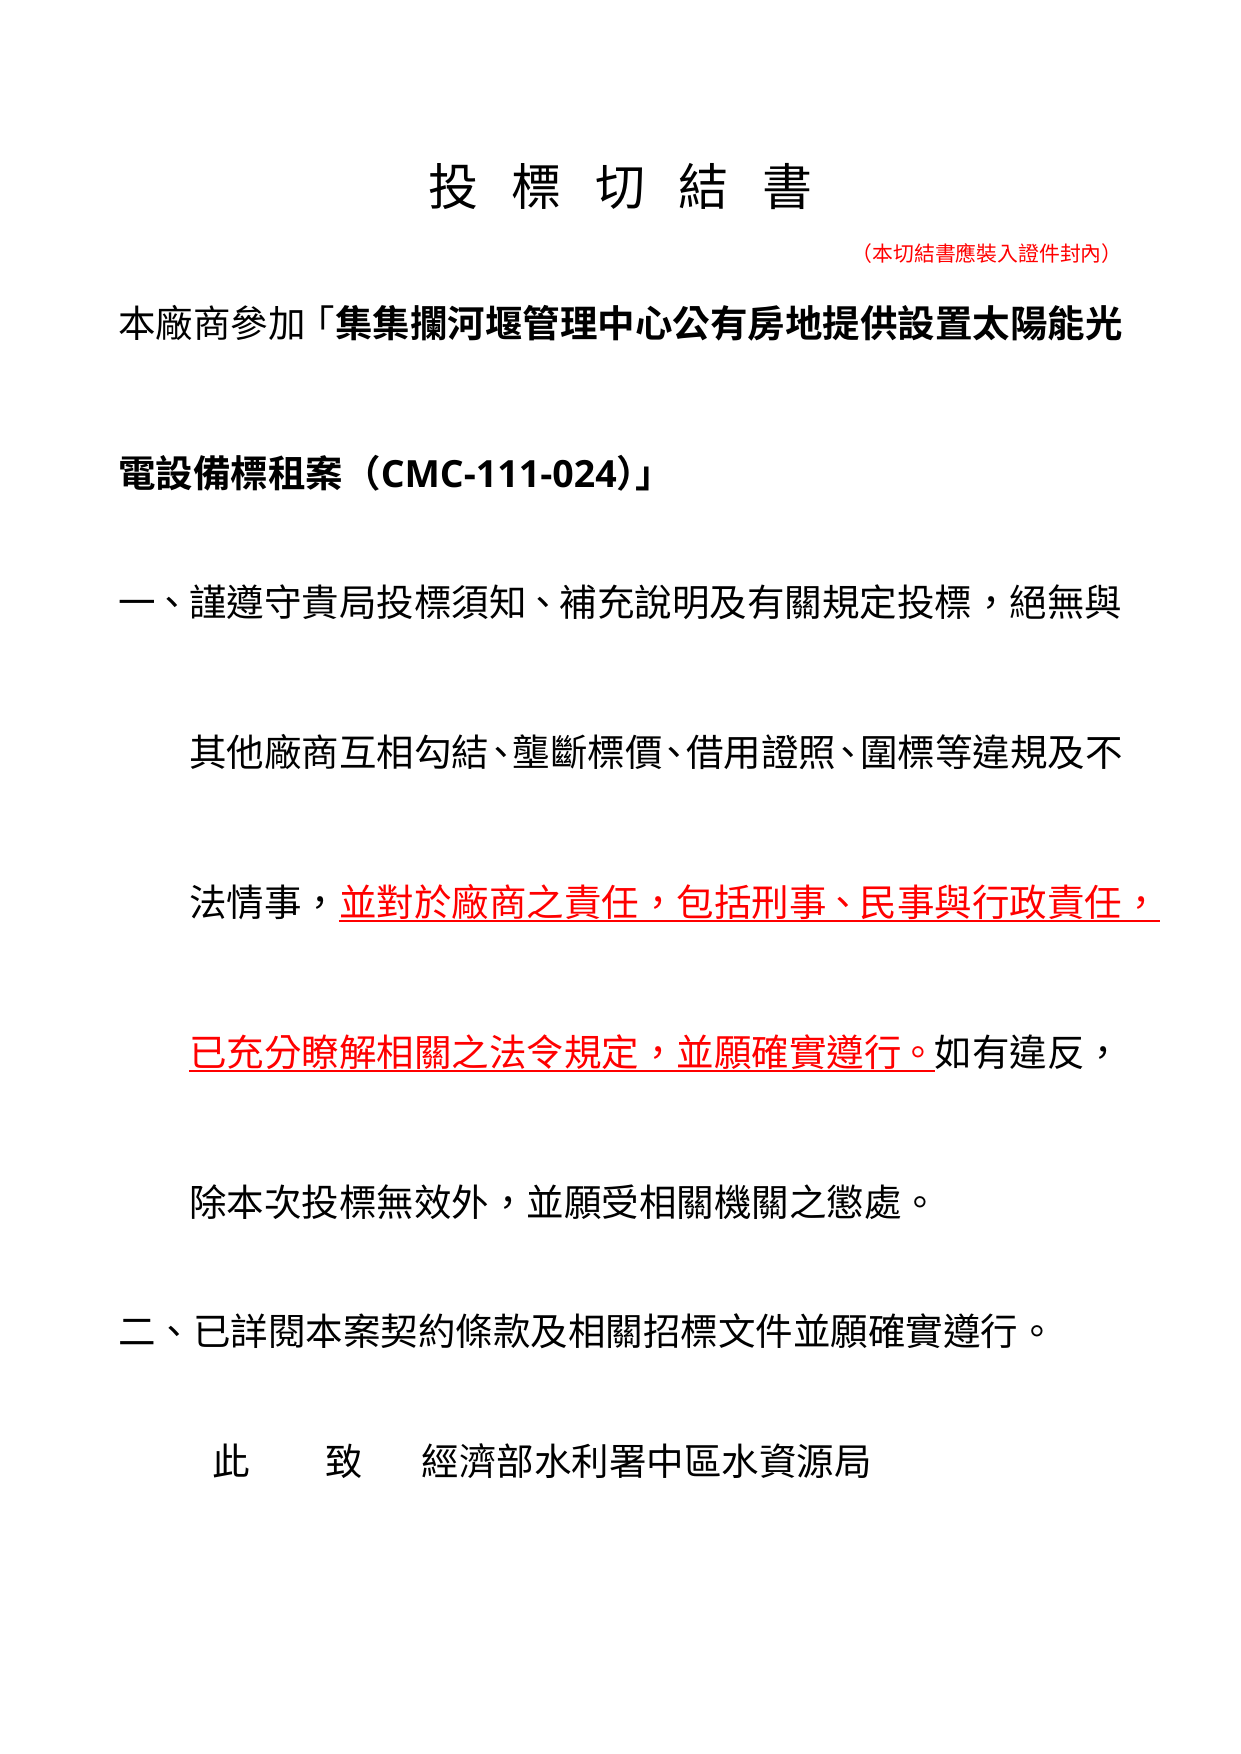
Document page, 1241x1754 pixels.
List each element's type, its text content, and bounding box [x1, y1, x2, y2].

text （本切結書應裝入證件封內） [118, 233, 1122, 271]
text 二、已詳閱本案契約條款及相關招標文件並願確實遵行。 [118, 1292, 1122, 1367]
text 此 致 經濟部水利署中區水資源局 [118, 1421, 1122, 1496]
text 投 標 切 結 書 [118, 146, 1122, 221]
text 本廠商參加「集集攔河堰管理中心公有房地提供設置太陽能光電設備標租案（CMC-111-024）」 [118, 283, 1122, 508]
text 一、謹遵守貴局投標須知、補充說明及有關規定投標，絕無與其他廠商互相勾結、壟斷標價、借用證照、圍標等違規及不法情事，並對於廠商之責任，包括刑事、民事與行政責任，已充分瞭解相關之法令規定，並願確實遵行。如有違反，除本次投標無效外，並願受相關機關之懲處。 [118, 563, 1122, 1238]
